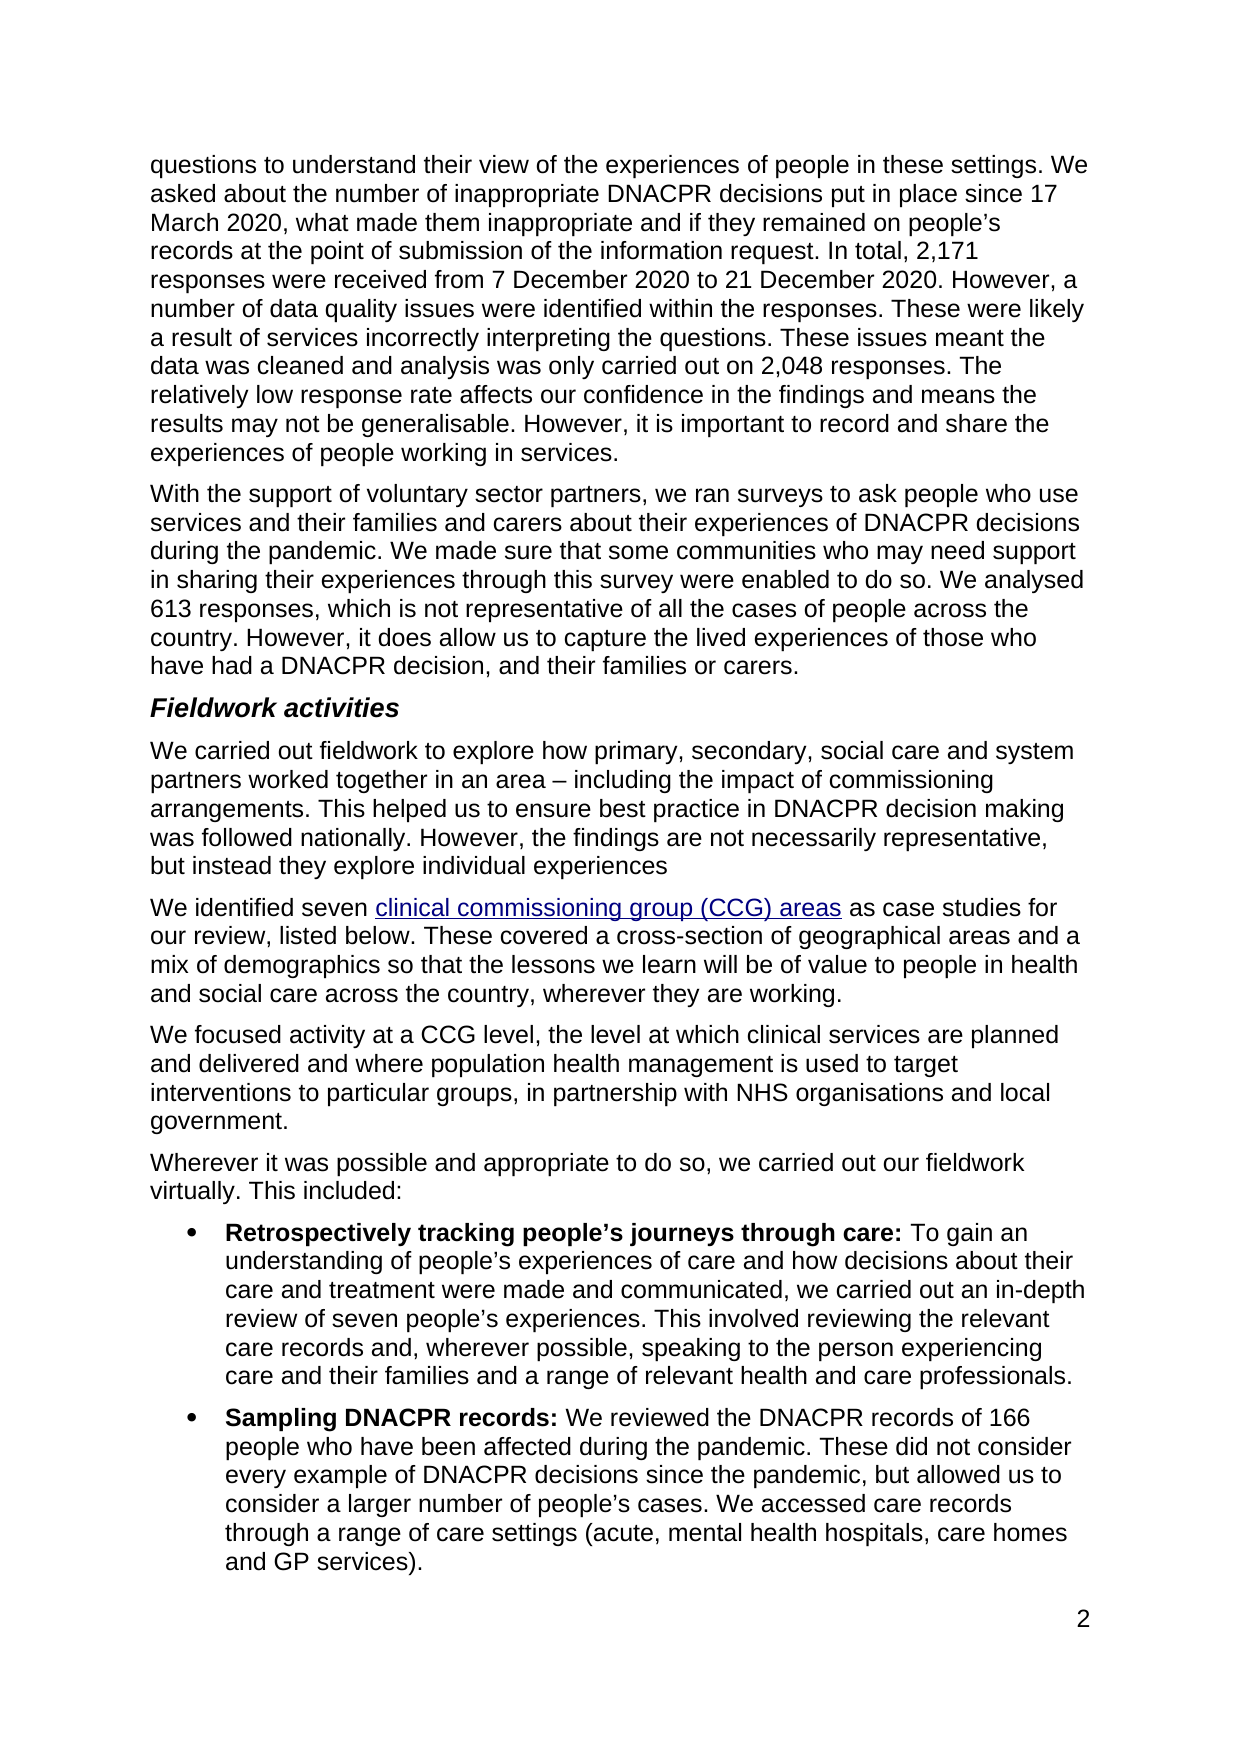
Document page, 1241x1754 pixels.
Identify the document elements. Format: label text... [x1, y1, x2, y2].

text We identified seven clinical commissioning group (CCG) areas as case studies for our review, listed below. These covered a cross-section of geographical areas and a mix of demographics so that the lessons we learn will be of value to people in health and social care across the country, wherever they are working. [150, 892, 1090, 1007]
subtitle Fieldwork activities [150, 692, 1090, 724]
text questions to understand their view of the experiences of people in these settings. We asked about the number of inappropriate DNACPR decisions put in place since 17 March 2020, what made them inappropriate and if they remained on people’s records at the point of submission of the information request. In total, 2,171 responses were received from 7 December 2020 to 21 December 2020. However, a number of data quality issues were identified within the responses. These were likely a result of services incorrectly interpreting the questions. These issues meant the data was cleaned and analysis was only carried out on 2,048 responses. The relatively low response rate affects our confidence in the findings and means the results may not be generalisable. However, it is important to record and share the experiences of people working in services. [150, 150, 1090, 466]
list Sampling DNACPR records: We reviewed the DNACPR records of 166 people who have been affected during the pandemic. These did not consider every example of DNACPR decisions since the pandemic, but allowed us to consider a larger number of people’s cases. We accessed care records through a range of care settings (acute, mental health hospitals, care homes and GP services). [187, 1403, 1090, 1575]
text We carried out fieldwork to explore how primary, secondary, social care and system partners worked together in an area – including the impact of commissioning arrangements. This helped us to ensure best practice in DNACPR decision making was followed nationally. However, the findings are not necessarily representative, but instead they explore individual experiences [150, 736, 1090, 880]
list Retrospectively tracking people’s journeys through care: To gain an understanding of people’s experiences of care and how decisions about their care and treatment were made and communicated, we carried out an in-depth review of seven people’s experiences. This involved reviewing the relevant care records and, wherever possible, speaking to the person experiencing care and their families and a range of relevant health and care professionals. [187, 1217, 1090, 1390]
text We focused activity at a CCG level, the level at which clinical services are planned and delivered and where population health management is used to target interventions to particular groups, in partnership with NHS organisations and local government. [150, 1020, 1090, 1135]
text With the support of voluntary sector partners, we ran surveys to ask people who use services and their families and carers about their experiences of DNACPR decisions during the pandemic. We made sure that some communities who may need support in sharing their experiences through this survey were enabled to do so. We analysed 613 responses, which is not representative of all the cases of people across the country. However, it does allow us to capture the lived experiences of those who have had a DNACPR decision, and their families or carers. [150, 479, 1090, 680]
text Wherever it was possible and appropriate to do so, we carried out our fieldwork virtually. This included: [150, 1147, 1090, 1205]
